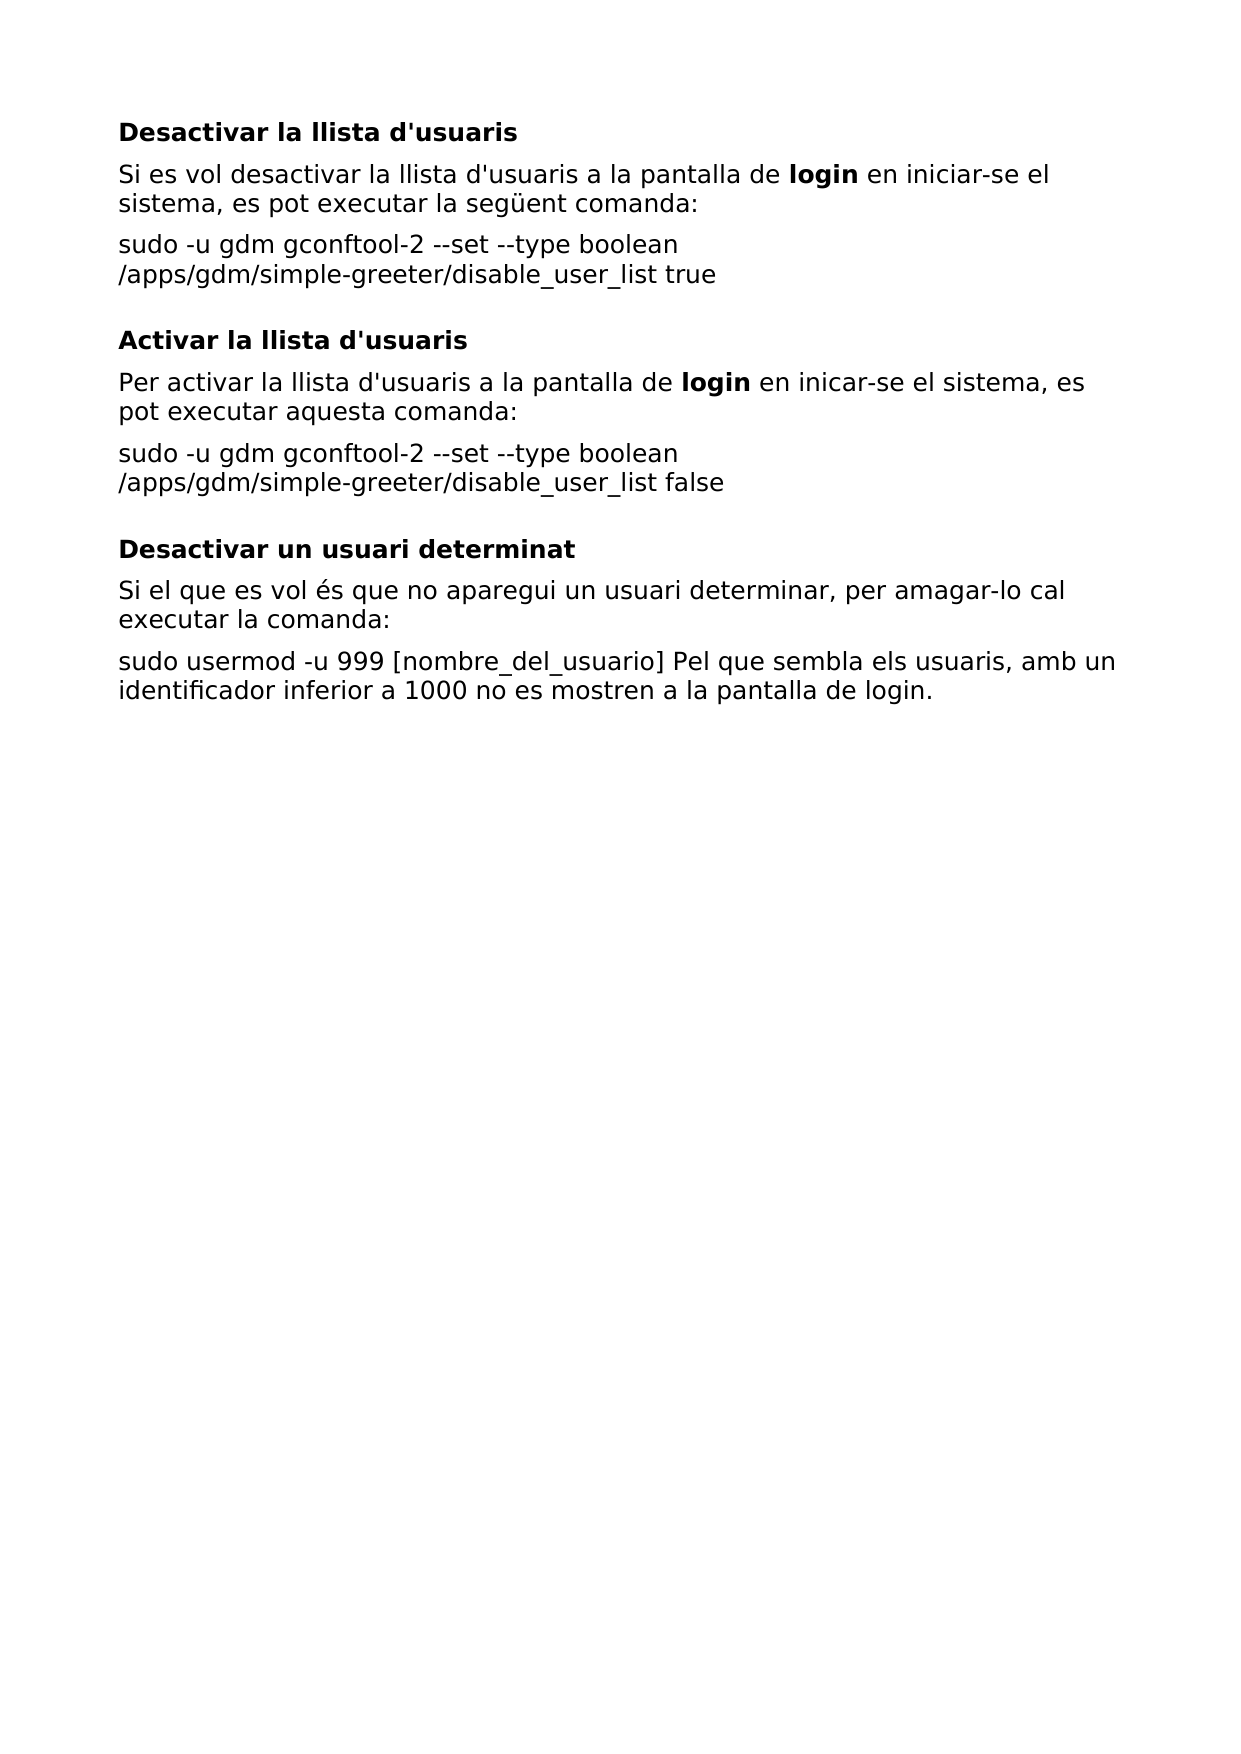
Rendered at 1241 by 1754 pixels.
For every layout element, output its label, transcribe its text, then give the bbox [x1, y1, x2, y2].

text Si el que es vol és que no aparegui un usuari determinar, per amagar-lo cal executar la comanda: [118, 576, 1122, 635]
subtitle Desactivar la llista d'usuaris [118, 118, 1122, 147]
text sudo -u gdm gconftool-2 --set --type boolean /apps/gdm/simple-greeter/disable_user_list false [118, 439, 1122, 497]
text sudo -u gdm gconftool-2 --set --type boolean /apps/gdm/simple-greeter/disable_user_list true [118, 231, 1122, 289]
subtitle Activar la llista d'usuaris [118, 326, 1122, 356]
text Per activar la llista d'usuaris a la pantalla de login en inicar-se el sistema, es pot executar aquesta comanda: [118, 368, 1122, 426]
text sudo usermod -u 999 [nombre_del_usuario] Pel que sembla els usuaris, amb un identificador inferior a 1000 no es mostren a la pantalla de login. [118, 647, 1122, 706]
subtitle Desactivar un usuari determinat [118, 535, 1122, 564]
text Si es vol desactivar la llista d'usuaris a la pantalla de login en iniciar-se el sistema, es pot executar la següent comanda: [118, 160, 1122, 218]
